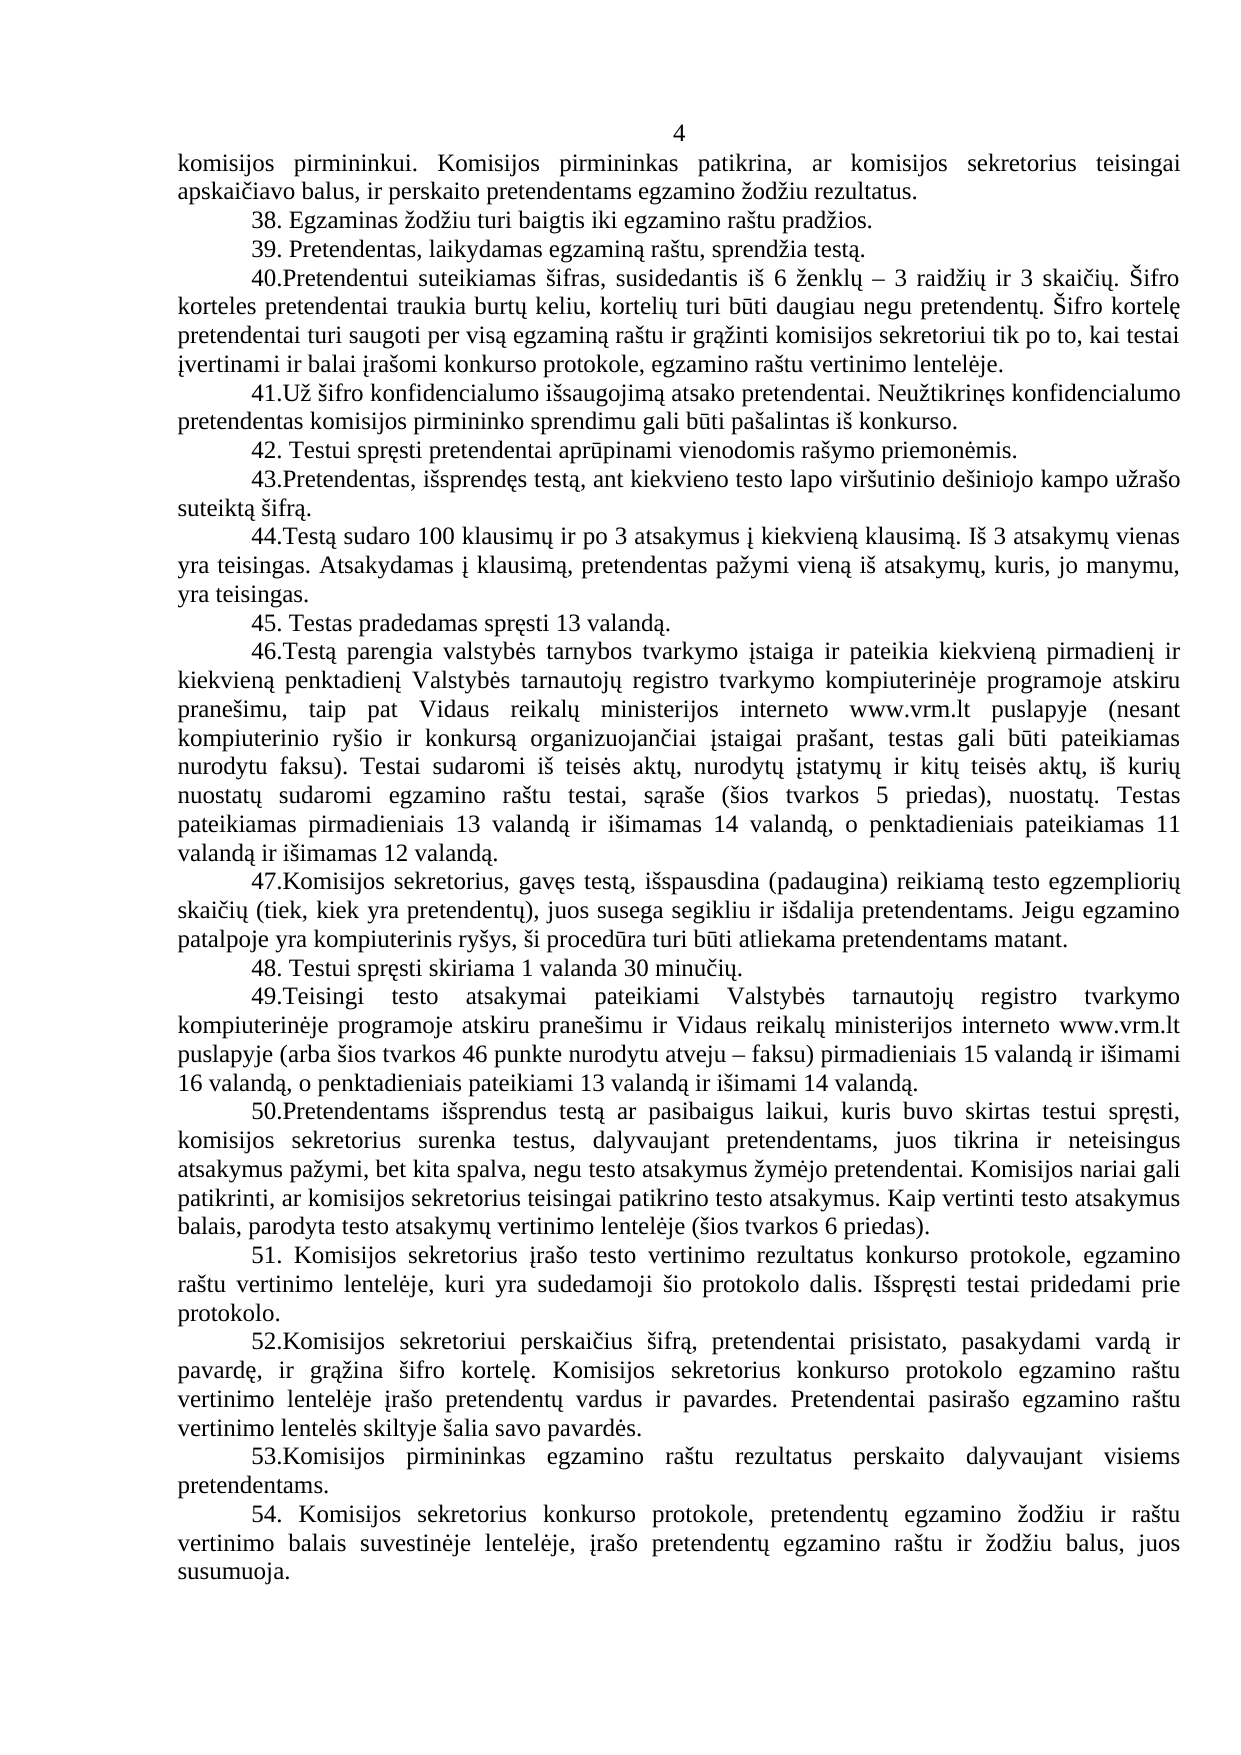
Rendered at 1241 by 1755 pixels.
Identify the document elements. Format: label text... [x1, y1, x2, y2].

text 41.Už šifro konfidencialumo išsaugojimą atsako pretendentai. Neužtikrinęs konfidencialumo pretendentas komisijos pirmininko sprendimu gali būti pašalintas iš konkurso. [177, 378, 1181, 435]
text 46.Testą parengia valstybės tarnybos tvarkymo įstaiga ir pateikia kiekvieną pirmadienį ir kiekvieną penktadienį Valstybės tarnautojų registro tvarkymo kompiuterinėje programoje atskiru pranešimu, taip pat Vidaus reikalų ministerijos interneto www.vrm.lt puslapyje (nesant kompiuterinio ryšio ir konkursą organizuojančiai įstaigai prašant, testas gali būti pateikiamas nurodytu faksu). Testai sudaromi iš teisės aktų, nurodytų įstatymų ir kitų teisės aktų, iš kurių nuostatų sudaromi egzamino raštu testai, sąraše (šios tvarkos 5 priedas), nuostatų. Testas pateikiamas pirmadieniais 13 valandą ir išimamas 14 valandą, o penktadieniais pateikiamas 11 valandą ir išimamas 12 valandą. [177, 636, 1181, 866]
text 47.Komisijos sekretorius, gavęs testą, išspausdina (padaugina) reikiamą testo egzempliorių skaičių (tiek, kiek yra pretendentų), juos susega segikliu ir išdalija pretendentams. Jeigu egzamino patalpoje yra kompiuterinis ryšys, ši procedūra turi būti atliekama pretendentams matant. [177, 866, 1181, 953]
text 39. Pretendentas, laikydamas egzaminą raštu, sprendžia testą. [177, 234, 1181, 263]
text 53.Komisijos pirmininkas egzamino raštu rezultatus perskaito dalyvaujant visiems pretendentams. [177, 1441, 1181, 1499]
text 38. Egzaminas žodžiu turi baigtis iki egzamino raštu pradžios. [177, 205, 1181, 234]
text 43.Pretendentas, išsprendęs testą, ant kiekvieno testo lapo viršutinio dešiniojo kampo užrašo suteiktą šifrą. [177, 464, 1181, 521]
text komisijos pirmininkui. Komisijos pirmininkas patikrina, ar komisijos sekretorius teisingai apskaičiavo balus, ir perskaito pretendentams egzamino žodžiu rezultatus. [177, 148, 1181, 205]
text 49.Teisingi testo atsakymai pateikiami Valstybės tarnautojų registro tvarkymo kompiuterinėje programoje atskiru pranešimu ir Vidaus reikalų ministerijos interneto www.vrm.lt puslapyje (arba šios tvarkos 46 punkte nurodytu atveju – faksu) pirmadieniais 15 valandą ir išimami 16 valandą, o penktadieniais pateikiami 13 valandą ir išimami 14 valandą. [177, 981, 1181, 1096]
text 45. Testas pradedamas spręsti 13 valandą. [177, 608, 1181, 636]
text 51. Komisijos sekretorius įrašo testo vertinimo rezultatus konkurso protokole, egzamino raštu vertinimo lentelėje, kuri yra sudedamoji šio protokolo dalis. Išspręsti testai pridedami prie protokolo. [177, 1240, 1181, 1326]
text 44.Testą sudaro 100 klausimų ir po 3 atsakymus į kiekvieną klausimą. Iš 3 atsakymų vienas yra teisingas. Atsakydamas į klausimą, pretendentas pažymi vieną iš atsakymų, kuris, jo manymu, yra teisingas. [177, 521, 1181, 608]
text 52.Komisijos sekretoriui perskaičius šifrą, pretendentai prisistato, pasakydami vardą ir pavardę, ir grąžina šifro kortelę. Komisijos sekretorius konkurso protokolo egzamino raštu vertinimo lentelėje įrašo pretendentų vardus ir pavardes. Pretendentai pasirašo egzamino raštu vertinimo lentelės skiltyje šalia savo pavardės. [177, 1326, 1181, 1441]
text 42. Testui spręsti pretendentai aprūpinami vienodomis rašymo priemonėmis. [177, 435, 1181, 464]
text 50.Pretendentams išsprendus testą ar pasibaigus laikui, kuris buvo skirtas testui spręsti, komisijos sekretorius surenka testus, dalyvaujant pretendentams, juos tikrina ir neteisingus atsakymus pažymi, bet kita spalva, negu testo atsakymus žymėjo pretendentai. Komisijos nariai gali patikrinti, ar komisijos sekretorius teisingai patikrino testo atsakymus. Kaip vertinti testo atsakymus balais, parodyta testo atsakymų vertinimo lentelėje (šios tvarkos 6 priedas). [177, 1096, 1181, 1240]
text 54. Komisijos sekretorius konkurso protokole, pretendentų egzamino žodžiu ir raštu vertinimo balais suvestinėje lentelėje, įrašo pretendentų egzamino raštu ir žodžiu balus, juos susumuoja. [177, 1499, 1181, 1585]
text 48. Testui spręsti skiriama 1 valanda 30 minučių. [177, 953, 1181, 981]
text 40.Pretendentui suteikiamas šifras, susidedantis iš 6 ženklų – 3 raidžių ir 3 skaičių. Šifro korteles pretendentai traukia burtų keliu, kortelių turi būti daugiau negu pretendentų. Šifro kortelę pretendentai turi saugoti per visą egzaminą raštu ir grąžinti komisijos sekretoriui tik po to, kai testai įvertinami ir balai įrašomi konkurso protokole, egzamino raštu vertinimo lentelėje. [177, 263, 1181, 378]
